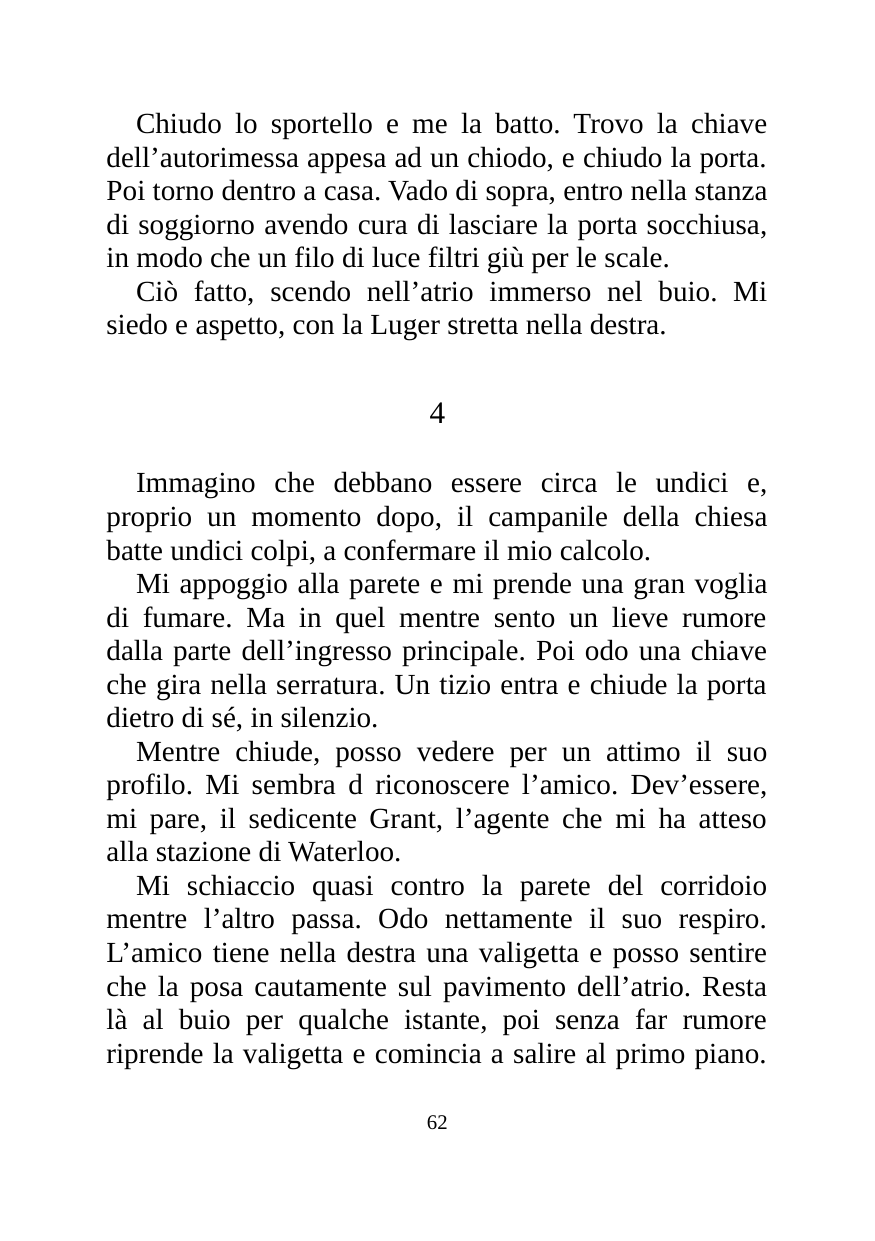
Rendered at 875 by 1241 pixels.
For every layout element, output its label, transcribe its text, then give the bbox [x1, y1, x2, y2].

text Mi appoggio alla parete e mi prende una gran voglia di fumare. Ma in quel mentre sento un lieve rumore dalla parte dell’ingresso principale. Poi odo una chiave che gira nella serratura. Un tizio entra e chiude la porta dietro di sé, in silenzio. [106, 566, 768, 734]
text Immagino che debbano essere circa le undici e, proprio un momento dopo, il campanile della chiesa batte undici colpi, a confermare il mio calcolo. [106, 466, 768, 566]
text Chiudo lo sportello e me la batto. Trovo la chiave dell’autorimessa appesa ad un chiodo, e chiudo la porta. Poi torno dentro a casa. Vado di sopra, entro nella stanza di soggiorno avendo cura di lasciare la porta socchiusa, in modo che un filo di luce filtri giù per le scale. [106, 106, 768, 274]
text Mentre chiude, posso vedere per un attimo il suo profilo. Mi sembra d riconoscere l’amico. Dev’essere, mi pare, il sedicente Grant, l’agente che mi ha atteso alla stazione di Waterloo. [106, 734, 768, 868]
subtitle 4 [106, 394, 768, 430]
text Ciò fatto, scendo nell’atrio immerso nel buio. Mi siedo e aspetto, con la Luger stretta nella destra. [106, 274, 768, 341]
text Mi schiaccio quasi contro la parete del corridoio mentre l’altro passa. Odo nettamente il suo respiro. L’amico tiene nella destra una valigetta e posso sentire che la posa cautamente sul pavimento dell’atrio. Resta là al buio per qualche istante, poi senza far rumore riprende la valigetta e comincia a salire al primo piano. [106, 868, 768, 1069]
